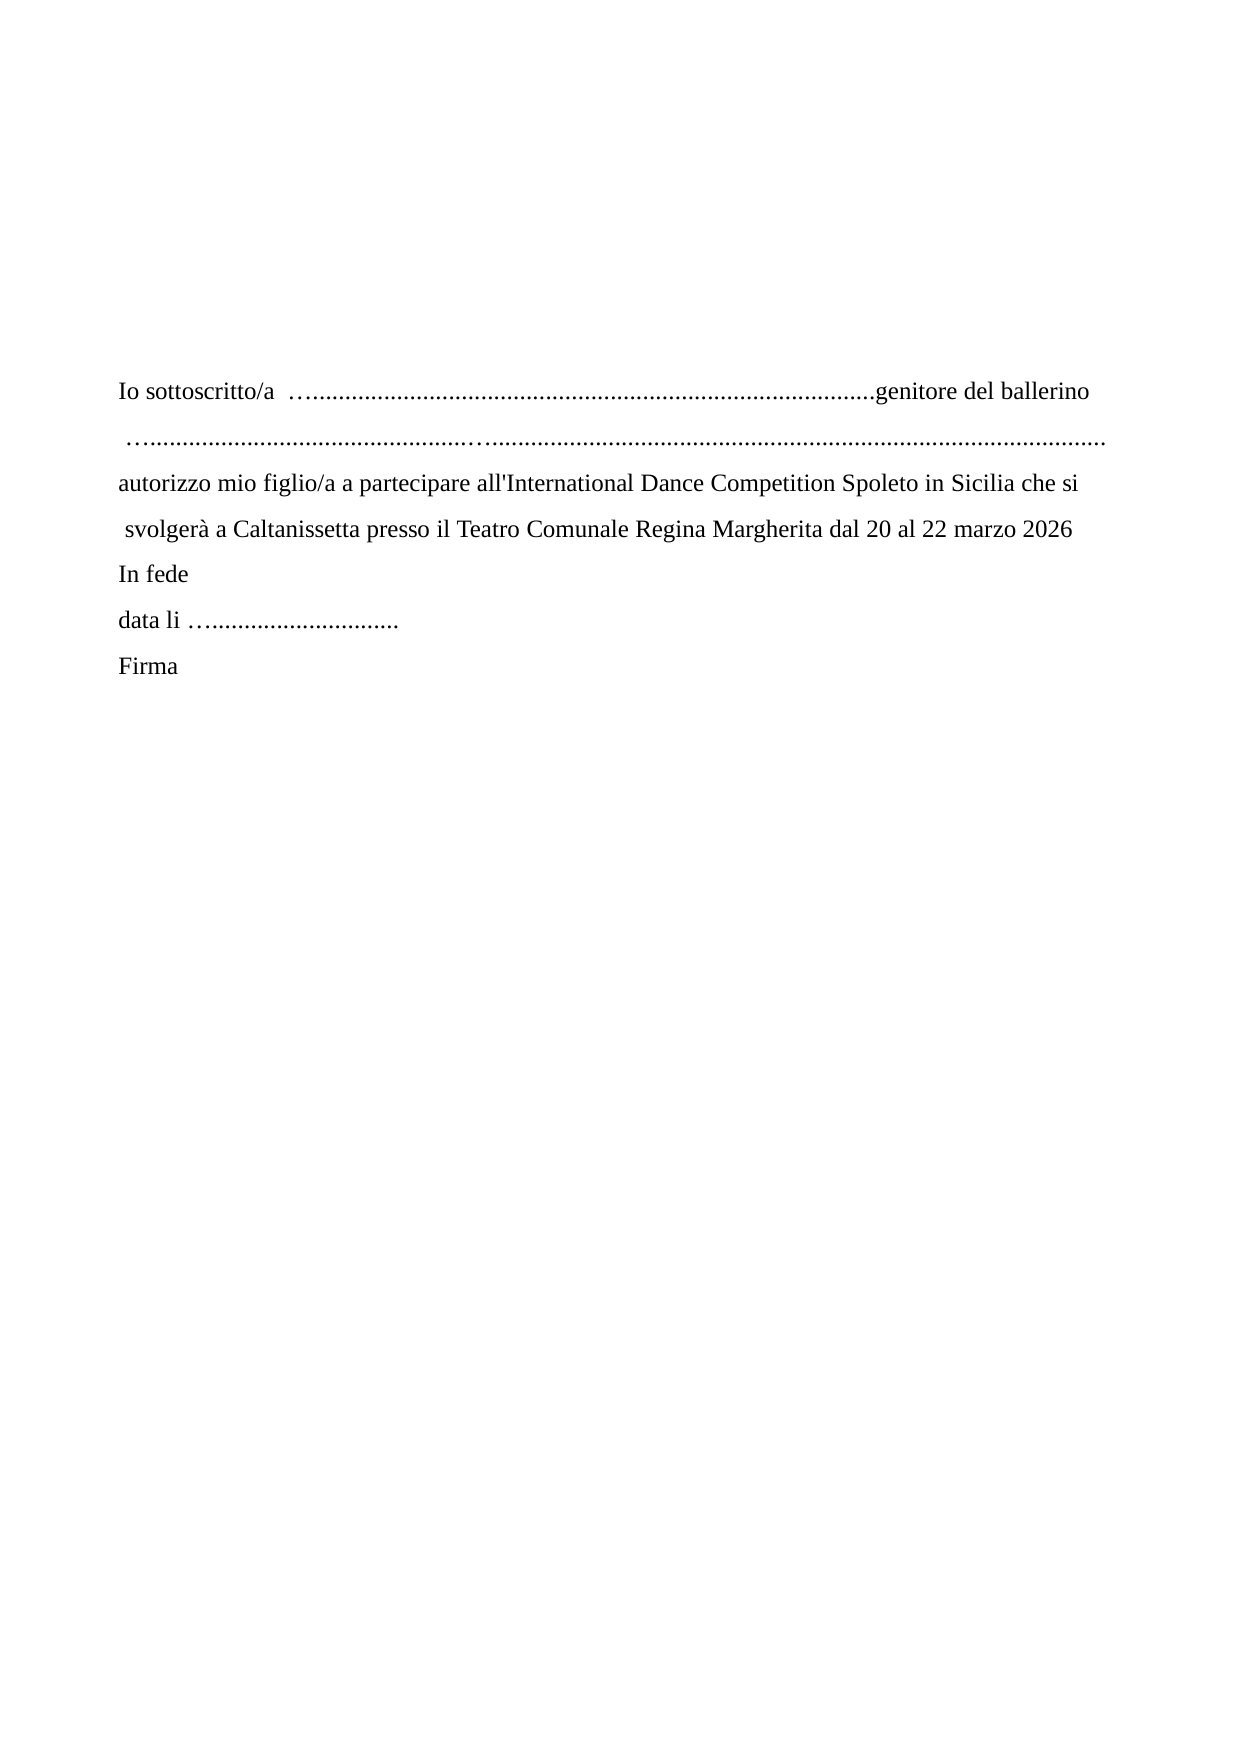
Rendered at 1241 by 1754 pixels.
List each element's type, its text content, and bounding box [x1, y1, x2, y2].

text Io sottoscritto/a ….......................................................................................genitore del ballerino [118, 376, 1122, 405]
text autorizzo mio figlio/a a partecipare all'International Dance Competition Spoleto in Sicilia che si [118, 468, 1122, 497]
text data li …............................. [118, 605, 1122, 634]
text svolgerà a Caltanissetta presso il Teatro Comunale Regina Margherita dal 20 al 22 marzo 2026 [118, 513, 1122, 542]
text Firma [118, 651, 1122, 680]
text In fede [118, 559, 1122, 588]
text ….................................................…............................................................................................... [118, 422, 1122, 451]
